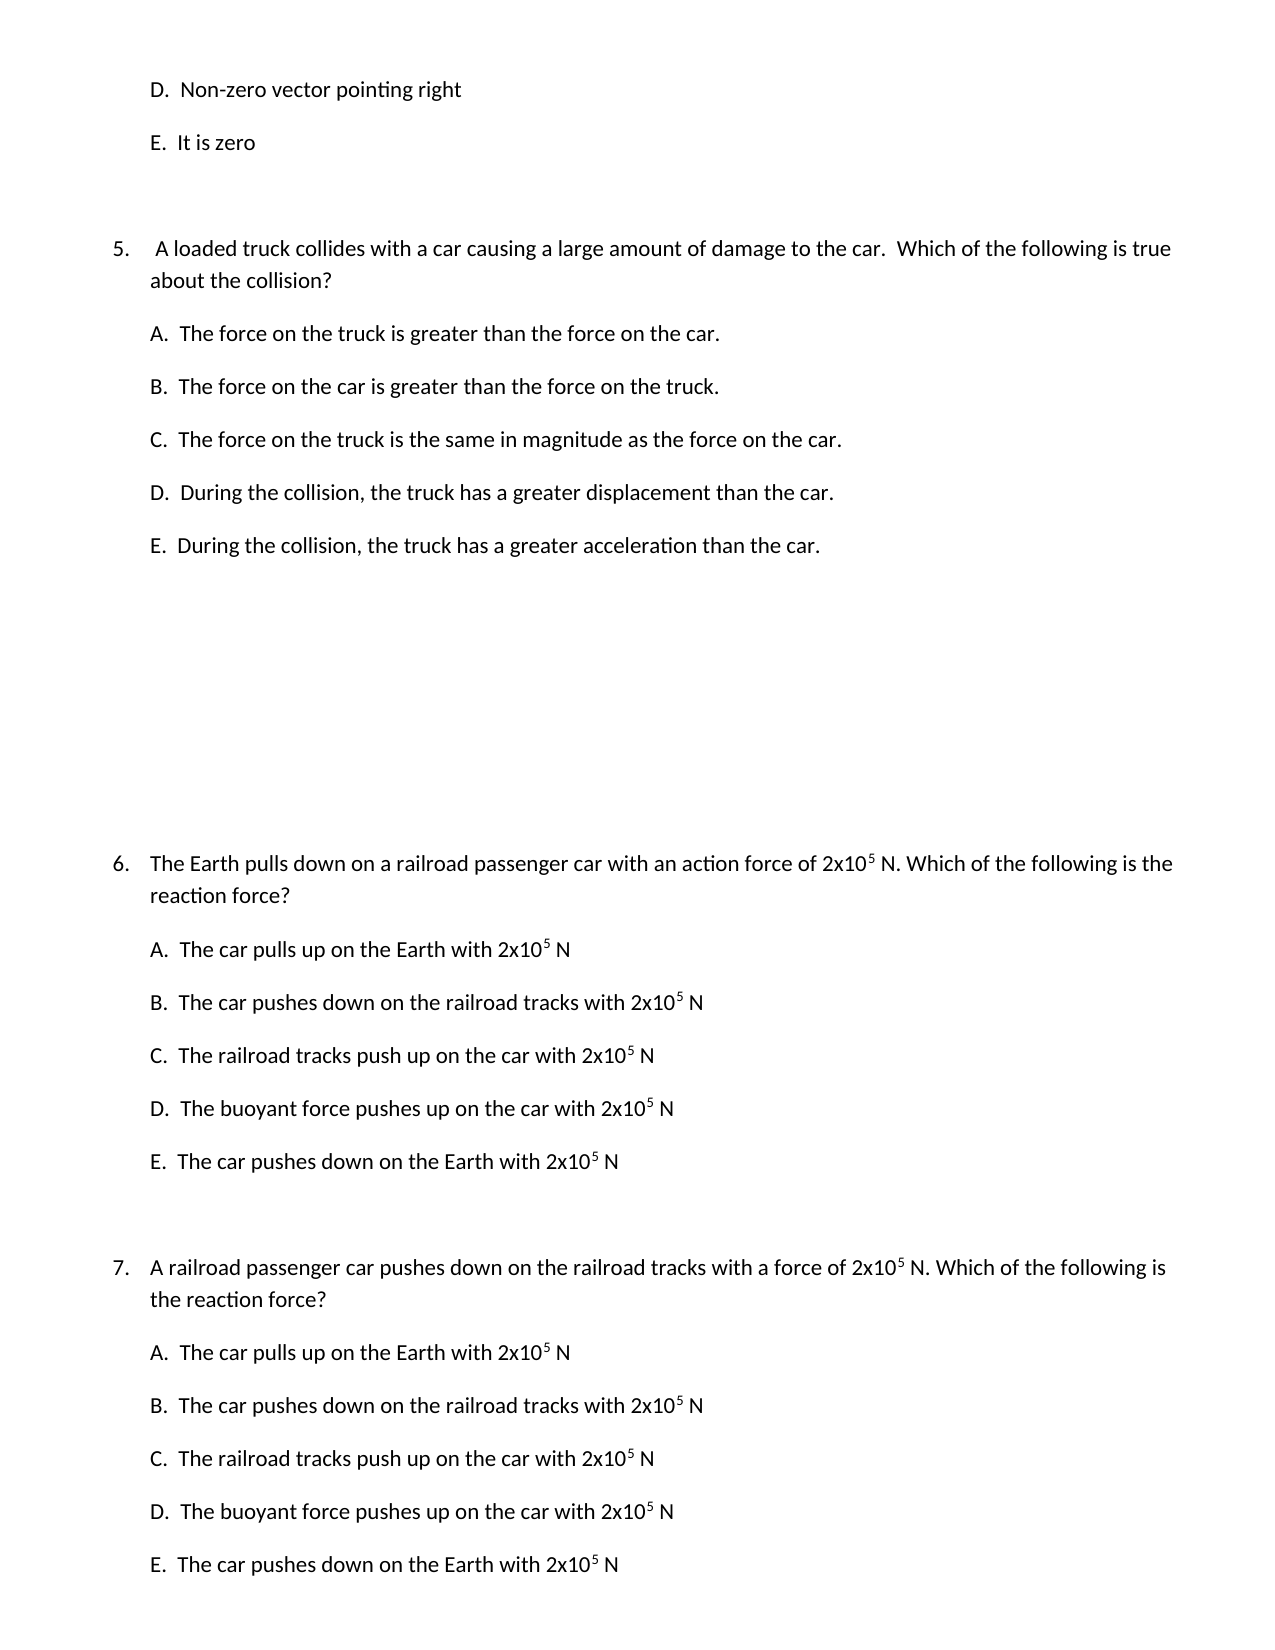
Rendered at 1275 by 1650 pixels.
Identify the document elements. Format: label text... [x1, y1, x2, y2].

list C. The force on the truck is the same in magnitude as the force on the car. [150, 425, 1200, 453]
list B. The force on the car is greater than the force on the truck. [150, 372, 1200, 400]
list E. It is zero [150, 128, 1200, 156]
list A. The force on the truck is greater than the force on the car. [150, 319, 1200, 347]
list E. During the collision, the truck has a greater acceleration than the car. [150, 531, 1200, 559]
list A. The car pulls up on the Earth with 2x105 N [150, 1338, 1200, 1366]
list D. The buoyant force pushes up on the car with 2x105 N [150, 1497, 1200, 1525]
list A. The car pulls up on the Earth with 2x105 N [150, 935, 1200, 963]
list A railroad passenger car pushes down on the railroad tracks with a force of 2x105 N. Which of the following is the reaction force? [112, 1253, 1200, 1313]
list A loaded truck collides with a car causing a large amount of damage to the car. Which of the following is true about the collision? [112, 234, 1200, 294]
list D. Non-zero vector pointing right [150, 75, 1200, 103]
list The Earth pulls down on a railroad passenger car with an action force of 2x105 N. Which of the following is the reaction force? [112, 849, 1200, 910]
list E. The car pushes down on the Earth with 2x105 N [150, 1550, 1200, 1578]
list D. During the collision, the truck has a greater displacement than the car. [150, 478, 1200, 506]
list B. The car pushes down on the railroad tracks with 2x105 N [150, 1391, 1200, 1419]
list E. The car pushes down on the Earth with 2x105 N [150, 1147, 1200, 1175]
list C. The railroad tracks push up on the car with 2x105 N [150, 1444, 1200, 1472]
list B. The car pushes down on the railroad tracks with 2x105 N [150, 988, 1200, 1016]
list C. The railroad tracks push up on the car with 2x105 N [150, 1041, 1200, 1069]
list D. The buoyant force pushes up on the car with 2x105 N [150, 1094, 1200, 1122]
